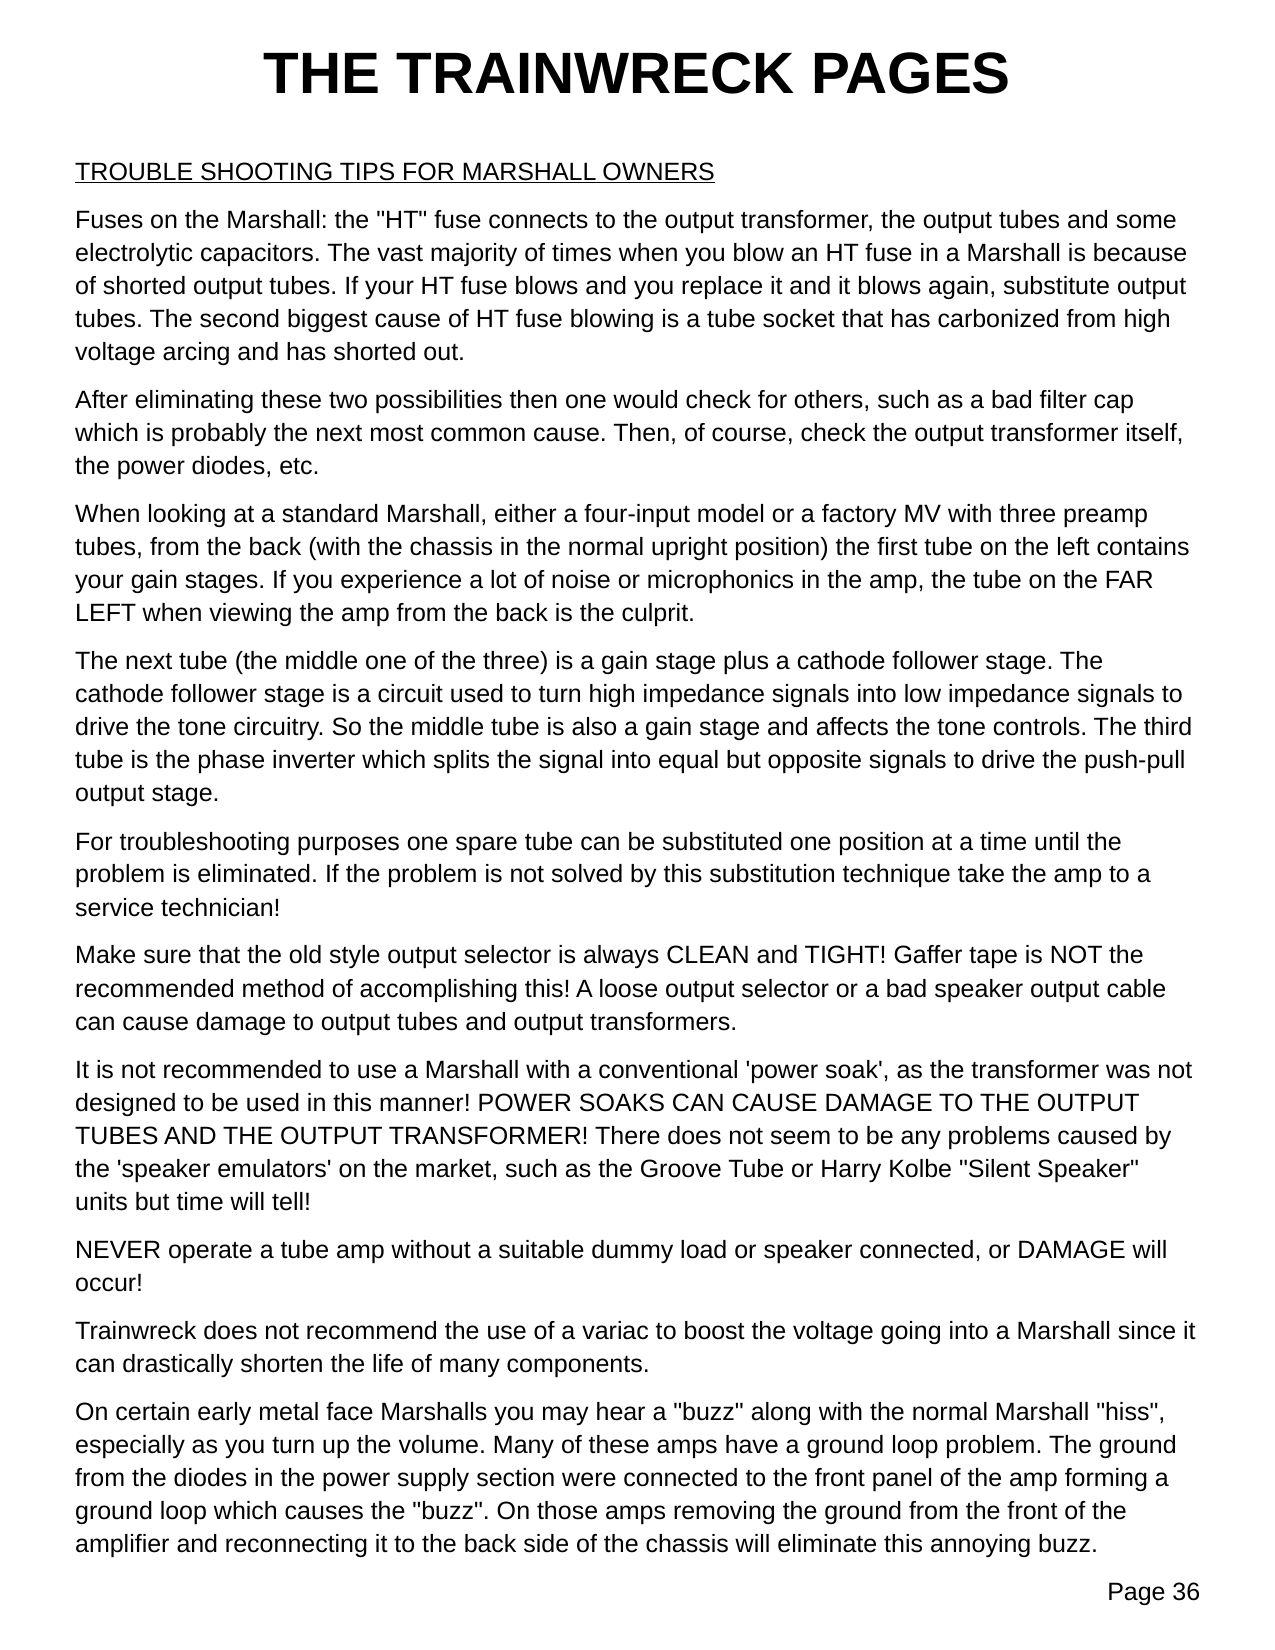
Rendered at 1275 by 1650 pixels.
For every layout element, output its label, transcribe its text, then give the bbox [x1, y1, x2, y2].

text Make sure that the old style output selector is always CLEAN and TIGHT! Gaffer tape is NOT the recommended method of accomplishing this! A loose output selector or a bad speaker output cable can cause damage to output tubes and output transformers. [75, 941, 1200, 1035]
text After eliminating these two possibilities then one would check for others, such as a bad filter cap which is probably the next most common cause. Then, of course, check the output transformer itself, the power diodes, etc. [75, 385, 1200, 480]
text It is not recommended to use a Marshall with a conventional 'power soak', as the transformer was not designed to be used in this manner! POWER SOAKS CAN CAUSE DAMAGE TO THE OUTPUT TUBES AND THE OUTPUT TRANSFORMER! There does not seem to be any problems caused by the 'speaker emulators' on the market, such as the Groove Tube or Harry Kolbe "Silent Speaker" units but time will tell! [75, 1054, 1200, 1215]
text NEVER operate a tube amp without a suitable dummy load or speaker connected, or DAMAGE will occur! [75, 1235, 1200, 1296]
text Trainwreck does not recommend the use of a variac to boost the voltage going into a Marshall since it can drastically shorten the life of many components. [75, 1316, 1200, 1377]
text Page 36 [75, 1577, 1200, 1606]
text On certain early metal face Marshalls you may hear a "buzz" along with the normal Marshall "hiss", especially as you turn up the volume. Many of these amps have a ground loop problem. The ground from the diodes in the power supply section were connected to the front panel of the amp forming a ground loop which causes the "buzz". On those amps removing the ground from the front of the amplifier and reconnecting it to the back side of the chassis will eliminate this annoying buzz. [75, 1397, 1200, 1558]
text When looking at a standard Marshall, either a four-input model or a factory MV with three preamp tubes, from the back (with the chassis in the normal upright position) the first tube on the left contains your gain stages. If you experience a lot of noise or microphonics in the amp, the tube on the FAR LEFT when viewing the amp from the back is the culprit. [75, 499, 1200, 627]
text The next tube (the middle one of the three) is a gain stage plus a cathode follower stage. The cathode follower stage is a circuit used to turn high impedance signals into low impedance signals to drive the tone circuitry. So the middle tube is also a gain stage and affects the tone controls. The third tube is the phase inverter which splits the signal into equal but opposite signals to drive the push-pull output stage. [75, 646, 1200, 807]
text Fuses on the Marshall: the "HT" fuse connects to the output transformer, the output tubes and some electrolytic capacitors. The vast majority of times when you blow an HT fuse in a Marshall is because of shorted output tubes. If your HT fuse blows and you replace it and it blows again, substitute output tubes. The second biggest cause of HT fuse blowing is a tube socket that has carbonized from high voltage arcing and has shorted out. [75, 205, 1200, 366]
text For troubleshooting purposes one spare tube can be substituted one position at a time until the problem is eliminated. If the problem is not solved by this substitution technique take the amp to a service technician! [75, 826, 1200, 921]
text TROUBLE SHOOTING TIPS FOR MARSHALL OWNERS [75, 157, 1200, 186]
